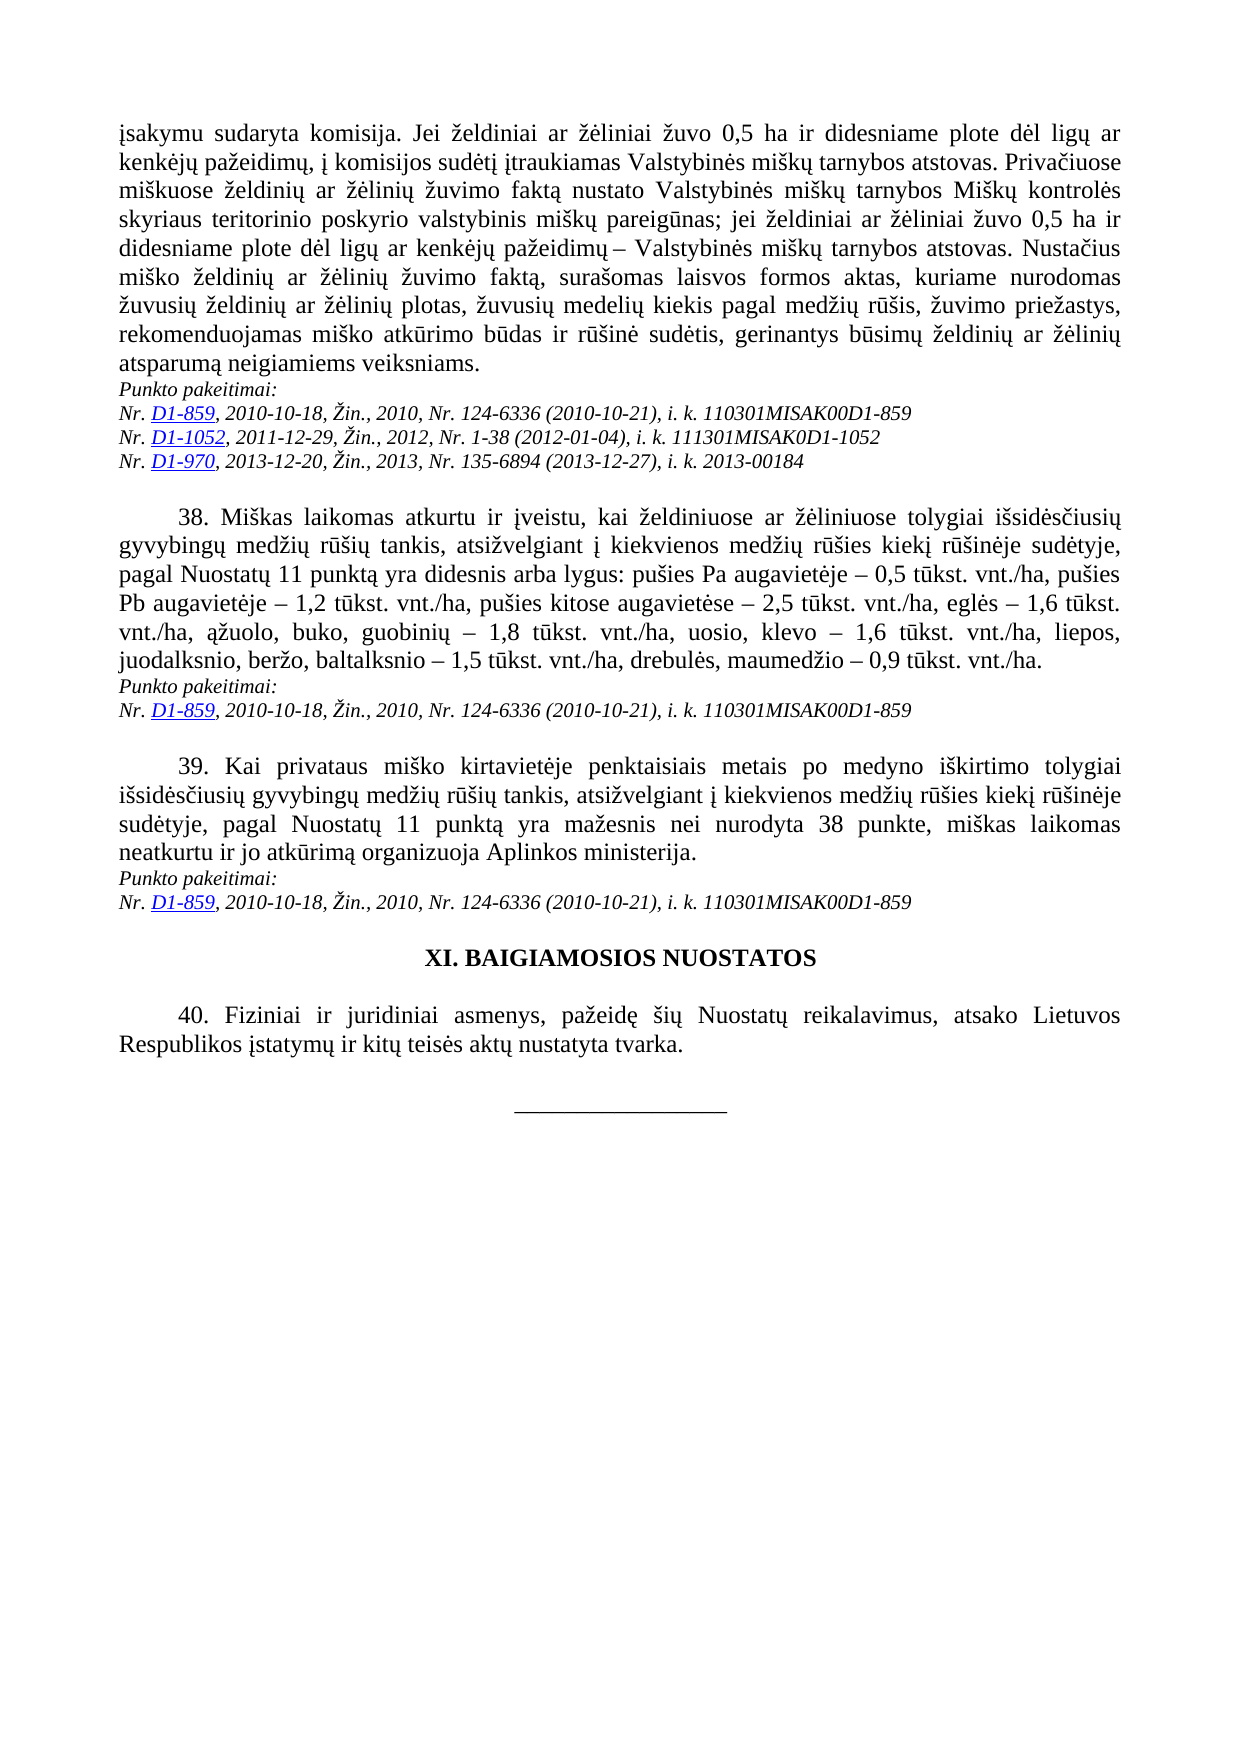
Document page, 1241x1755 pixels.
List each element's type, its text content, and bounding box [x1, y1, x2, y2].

text 40. Fiziniai ir juridiniai asmenys, pažeidę šių Nuostatų reikalavimus, atsako Lietuvos Respublikos įstatymų ir kitų teisės aktų nustatyta tvarka. [119, 1001, 1122, 1058]
text Nr. D1-859, 2010-10-18, Žin., 2010, Nr. 124-6336 (2010-10-21), i. k. 110301MISAK00D1-859 [119, 401, 1122, 425]
text XI. BAIGIAMOSIOS NUOSTATOS [119, 943, 1122, 972]
text 39. Kai privataus miško kirtavietėje penktaisiais metais po medyno iškirtimo tolygiai išsidėsčiusių gyvybingų medžių rūšių tankis, atsižvelgiant į kiekvienos medžių rūšies kiekį rūšinėje sudėtyje, pagal Nuostatų 11 punktą yra mažesnis nei nurodyta 38 punkte, miškas laikomas neatkurtu ir jo atkūrimą organizuoja Aplinkos ministerija. [119, 751, 1122, 866]
text 38. Miškas laikomas atkurtu ir įveistu, kai želdiniuose ar žėliniuose tolygiai išsidėsčiusių gyvybingų medžių rūšių tankis, atsižvelgiant į kiekvienos medžių rūšies kiekį rūšinėje sudėtyje, pagal Nuostatų 11 punktą yra didesnis arba lygus: pušies Pa augavietėje – 0,5 tūkst. vnt./ha, pušies Pb augavietėje – 1,2 tūkst. vnt./ha, pušies kitose augavietėse – 2,5 tūkst. vnt./ha, eglės – 1,6 tūkst. vnt./ha, ąžuolo, buko, guobinių – 1,8 tūkst. vnt./ha, uosio, klevo – 1,6 tūkst. vnt./ha, liepos, juodalksnio, beržo, baltalksnio – 1,5 tūkst. vnt./ha, drebulės, maumedžio – 0,9 tūkst. vnt./ha. [119, 502, 1122, 674]
text Nr. D1-970, 2013-12-20, Žin., 2013, Nr. 135-6894 (2013-12-27), i. k. 2013-00184 [119, 449, 1122, 473]
text Nr. D1-1052, 2011-12-29, Žin., 2012, Nr. 1-38 (2012-01-04), i. k. 111301MISAK0D1-1052 [119, 425, 1122, 449]
text Nr. D1-859, 2010-10-18, Žin., 2010, Nr. 124-6336 (2010-10-21), i. k. 110301MISAK00D1-859 [119, 698, 1122, 722]
text Punkto pakeitimai: [119, 377, 1122, 401]
text _________________ [119, 1087, 1122, 1116]
text Punkto pakeitimai: [119, 866, 1122, 890]
text Nr. D1-859, 2010-10-18, Žin., 2010, Nr. 124-6336 (2010-10-21), i. k. 110301MISAK00D1-859 [119, 890, 1122, 914]
text Punkto pakeitimai: [119, 674, 1122, 698]
text įsakymu sudaryta komisija. Jei želdiniai ar žėliniai žuvo 0,5 ha ir didesniame plote dėl ligų ar kenkėjų pažeidimų, į komisijos sudėtį įtraukiamas Valstybinės miškų tarnybos atstovas. Privačiuose miškuose želdinių ar žėlinių žuvimo faktą nustato Valstybinės miškų tarnybos Miškų kontrolės skyriaus teritorinio poskyrio valstybinis miškų pareigūnas; jei želdiniai ar žėliniai žuvo 0,5 ha ir didesniame plote dėl ligų ar kenkėjų pažeidimų – Valstybinės miškų tarnybos atstovas. Nustačius miško želdinių ar žėlinių žuvimo faktą, surašomas laisvos formos aktas, kuriame nurodomas žuvusių želdinių ar žėlinių plotas, žuvusių medelių kiekis pagal medžių rūšis, žuvimo priežastys, rekomenduojamas miško atkūrimo būdas ir rūšinė sudėtis, gerinantys būsimų želdinių ar žėlinių atsparumą neigiamiems veiksniams. [119, 118, 1122, 377]
